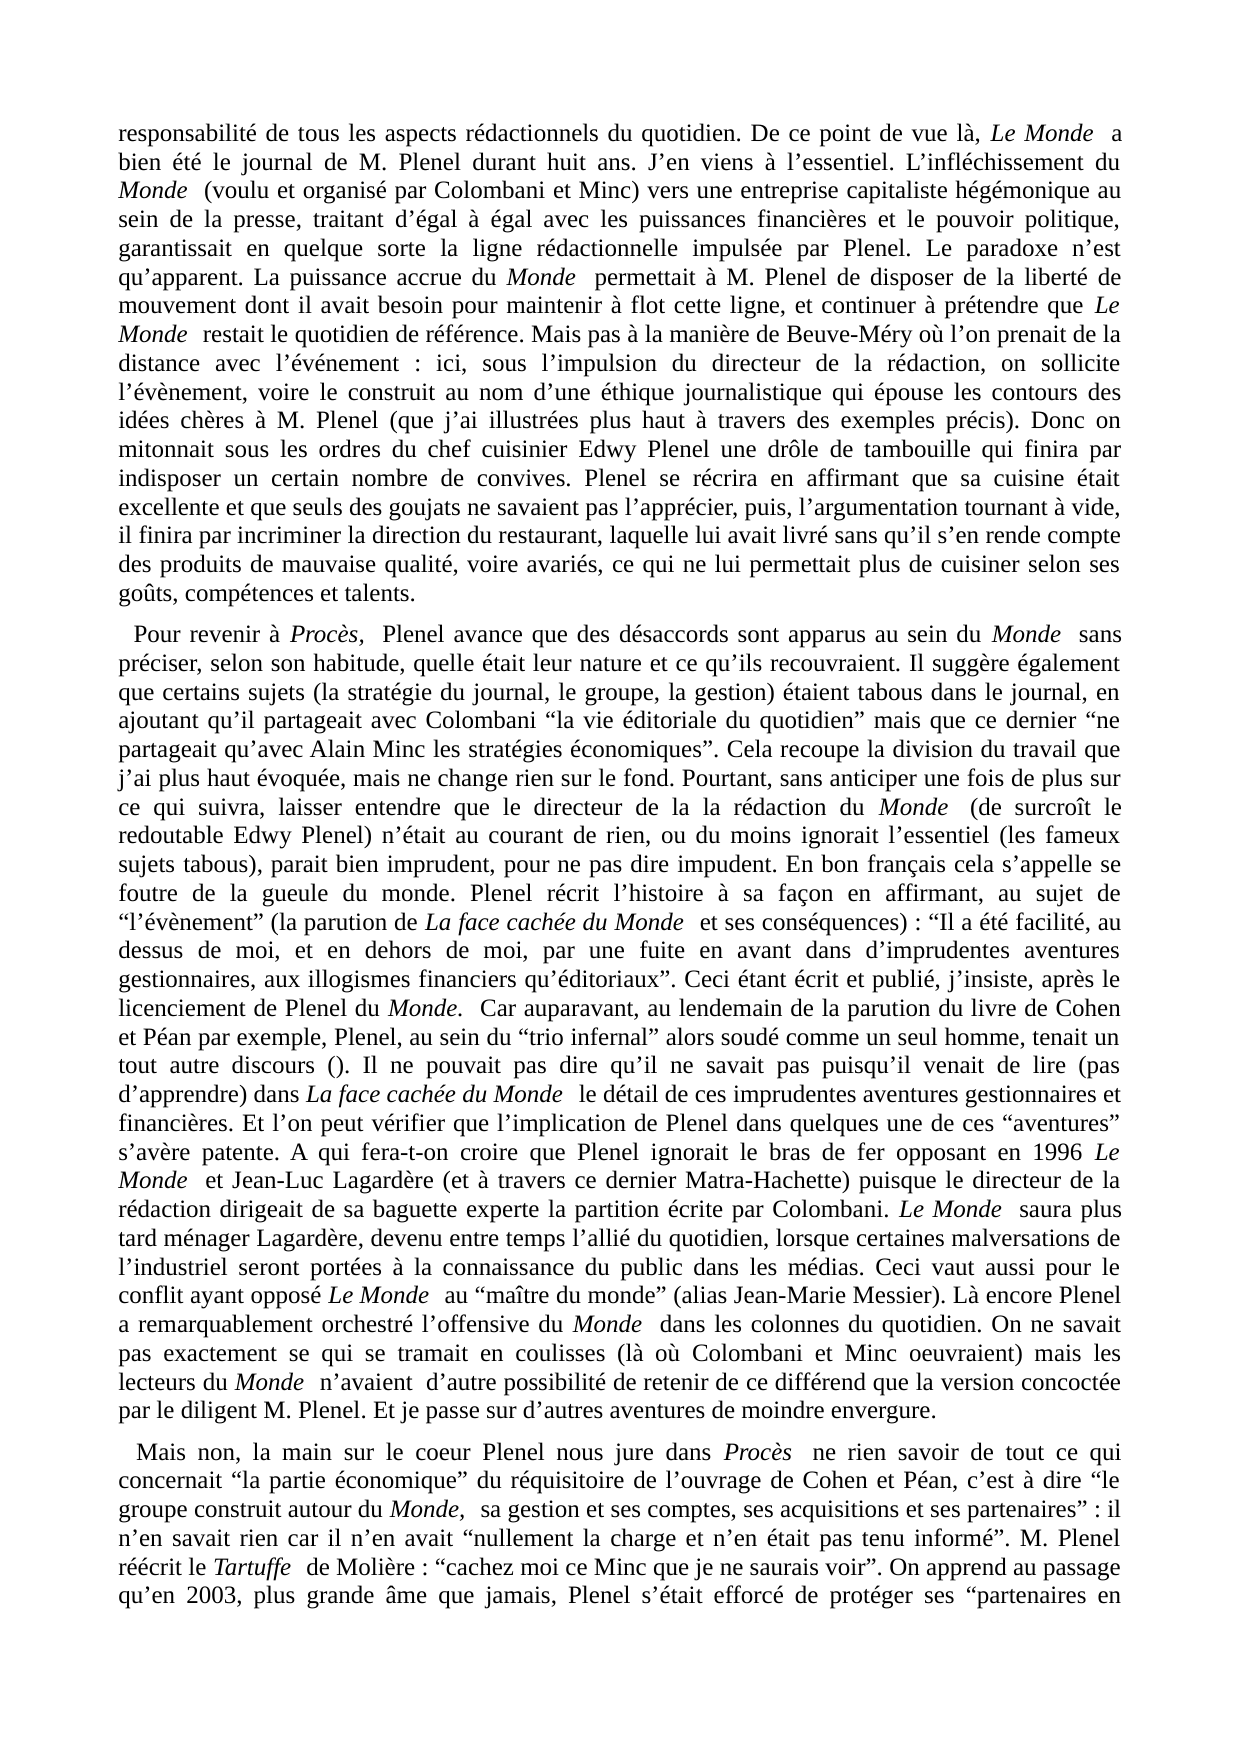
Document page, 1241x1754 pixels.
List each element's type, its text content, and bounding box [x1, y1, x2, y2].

text Mais non, la main sur le coeur Plenel nous jure dans Procès ne rien savoir de tout ce qui concernait “la partie économique” du réquisitoire de l’ouvrage de Cohen et Péan, c’est à dire “le groupe construit autour du Monde, sa gestion et ses comptes, ses acquisitions et ses partenaires” : il n’en savait rien car il n’en avait “nullement la charge et n’en était pas tenu informé”. M. Plenel réécrit le Tartuffe de Molière : “cachez moi ce Minc que je ne saurais voir”. On apprend au passage qu’en 2003, plus grande âme que jamais, Plenel s’était efforcé de protéger ses “partenaires en [118, 1437, 1122, 1609]
text Pour revenir à Procès, Plenel avance que des désaccords sont apparus au sein du Monde sans préciser, selon son habitude, quelle était leur nature et ce qu’ils recouvraient. Il suggère également que certains sujets (la stratégie du journal, le groupe, la gestion) étaient tabous dans le journal, en ajoutant qu’il partageait avec Colombani “la vie éditoriale du quotidien” mais que ce dernier “ne partageait qu’avec Alain Minc les stratégies économiques”. Cela recoupe la division du travail que j’ai plus haut évoquée, mais ne change rien sur le fond. Pourtant, sans anticiper une fois de plus sur ce qui suivra, laisser entendre que le directeur de la la rédaction du Monde (de surcroît le redoutable Edwy Plenel) n’était au courant de rien, ou du moins ignorait l’essentiel (les fameux sujets tabous), parait bien imprudent, pour ne pas dire impudent. En bon français cela s’appelle se foutre de la gueule du monde. Plenel récrit l’histoire à sa façon en affirmant, au sujet de “l’évènement” (la parution de La face cachée du Monde et ses conséquences) : “Il a été facilité, au dessus de moi, et en dehors de moi, par une fuite en avant dans d’imprudentes aventures gestionnaires, aux illogismes financiers qu’éditoriaux”. Ceci étant écrit et publié, j’insiste, après le licenciement de Plenel du Monde. Car auparavant, au lendemain de la parution du livre de Cohen et Péan par exemple, Plenel, au sein du “trio infernal” alors soudé comme un seul homme, tenait un tout autre discours (). Il ne pouvait pas dire qu’il ne savait pas puisqu’il venait de lire (pas d’apprendre) dans La face cachée du Monde le détail de ces imprudentes aventures gestionnaires et financières. Et l’on peut vérifier que l’implication de Plenel dans quelques une de ces “aventures” s’avère patente. A qui fera-t-on croire que Plenel ignorait le bras de fer opposant en 1996 Le Monde et Jean-Luc Lagardère (et à travers ce dernier Matra-Hachette) puisque le directeur de la rédaction dirigeait de sa baguette experte la partition écrite par Colombani. Le Monde saura plus tard ménager Lagardère, devenu entre temps l’allié du quotidien, lorsque certaines malversations de l’industriel seront portées à la connaissance du public dans les médias. Ceci vaut aussi pour le conflit ayant opposé Le Monde au “maître du monde” (alias Jean-Marie Messier). Là encore Plenel a remarquablement orchestré l’offensive du Monde dans les colonnes du quotidien. On ne savait pas exactement se qui se tramait en coulisses (là où Colombani et Minc oeuvraient) mais les lecteurs du Monde n’avaient d’autre possibilité de retenir de ce différend que la version concoctée par le diligent M. Plenel. Et je passe sur d’autres aventures de moindre envergure. [118, 619, 1122, 1424]
text responsabilité de tous les aspects rédactionnels du quotidien. De ce point de vue là, Le Monde a bien été le journal de M. Plenel durant huit ans. J’en viens à l’essentiel. L’infléchissement du Monde (voulu et organisé par Colombani et Minc) vers une entreprise capitaliste hégémonique au sein de la presse, traitant d’égal à égal avec les puissances financières et le pouvoir politique, garantissait en quelque sorte la ligne rédactionnelle impulsée par Plenel. Le paradoxe n’est qu’apparent. La puissance accrue du Monde permettait à M. Plenel de disposer de la liberté de mouvement dont il avait besoin pour maintenir à flot cette ligne, et continuer à prétendre que Le Monde restait le quotidien de référence. Mais pas à la manière de Beuve-Méry où l’on prenait de la distance avec l’événement : ici, sous l’impulsion du directeur de la rédaction, on sollicite l’évènement, voire le construit au nom d’une éthique journalistique qui épouse les contours des idées chères à M. Plenel (que j’ai illustrées plus haut à travers des exemples précis). Donc on mitonnait sous les ordres du chef cuisinier Edwy Plenel une drôle de tambouille qui finira par indisposer un certain nombre de convives. Plenel se récrira en affirmant que sa cuisine était excellente et que seuls des goujats ne savaient pas l’apprécier, puis, l’argumentation tournant à vide, il finira par incriminer la direction du restaurant, laquelle lui avait livré sans qu’il s’en rende compte des produits de mauvaise qualité, voire avariés, ce qui ne lui permettait plus de cuisiner selon ses goûts, compétences et talents. [118, 118, 1122, 607]
